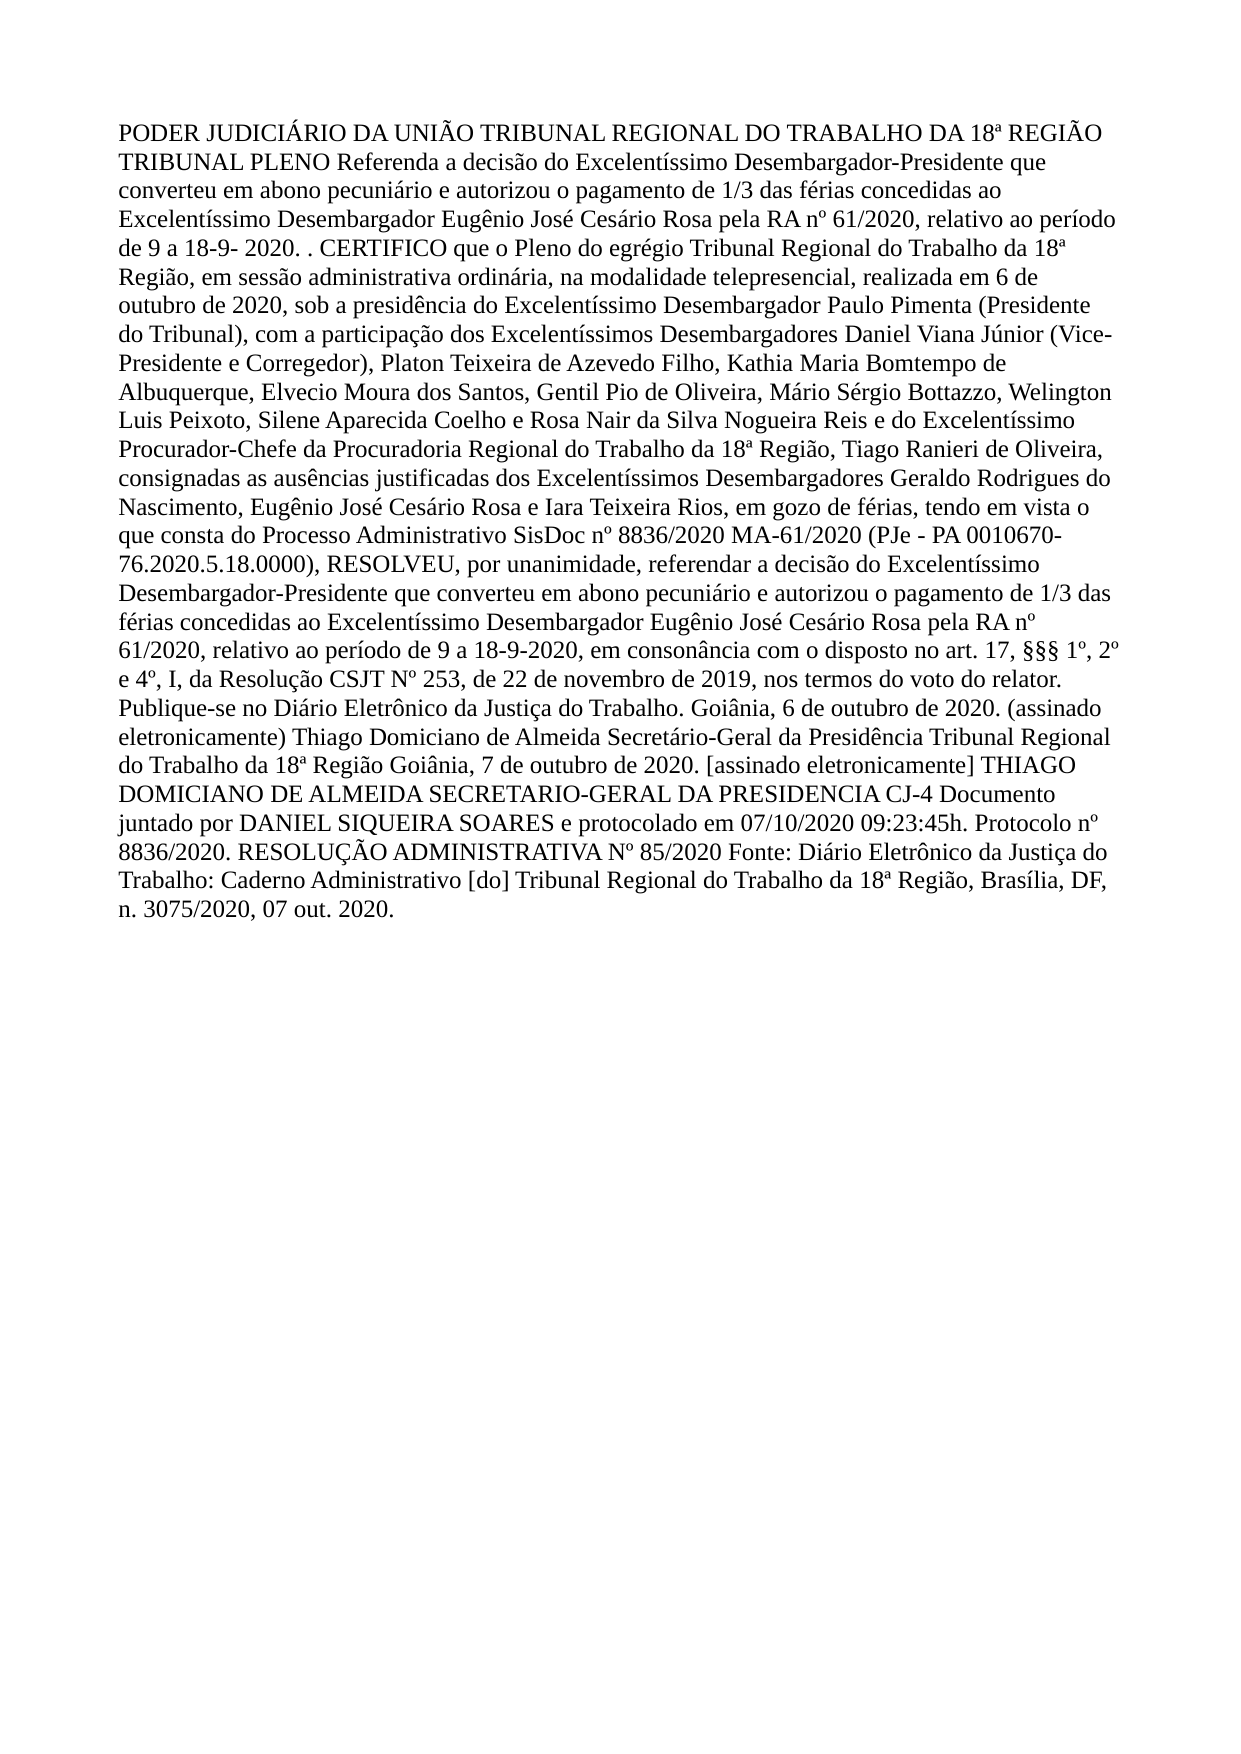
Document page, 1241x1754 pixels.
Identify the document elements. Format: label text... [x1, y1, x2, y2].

text PODER JUDICIÁRIO DA UNIÃO TRIBUNAL REGIONAL DO TRABALHO DA 18ª REGIÃO TRIBUNAL PLENO Referenda a decisão do Excelentíssimo Desembargador-Presidente que converteu em abono pecuniário e autorizou o pagamento de 1/3 das férias concedidas ao Excelentíssimo Desembargador Eugênio José Cesário Rosa pela RA nº 61/2020, relativo ao período de 9 a 18-9- 2020. . CERTIFICO que o Pleno do egrégio Tribunal Regional do Trabalho da 18ª Região, em sessão administrativa ordinária, na modalidade telepresencial, realizada em 6 de outubro de 2020, sob a presidência do Excelentíssimo Desembargador Paulo Pimenta (Presidente do Tribunal), com a participação dos Excelentíssimos Desembargadores Daniel Viana Júnior (Vice-Presidente e Corregedor), Platon Teixeira de Azevedo Filho, Kathia Maria Bomtempo de Albuquerque, Elvecio Moura dos Santos, Gentil Pio de Oliveira, Mário Sérgio Bottazzo, Welington Luis Peixoto, Silene Aparecida Coelho e Rosa Nair da Silva Nogueira Reis e do Excelentíssimo Procurador-Chefe da Procuradoria Regional do Trabalho da 18ª Região, Tiago Ranieri de Oliveira, consignadas as ausências justificadas dos Excelentíssimos Desembargadores Geraldo Rodrigues do Nascimento, Eugênio José Cesário Rosa e Iara Teixeira Rios, em gozo de férias, tendo em vista o que consta do Processo Administrativo SisDoc nº 8836/2020 MA-61/2020 (PJe - PA 0010670-76.2020.5.18.0000), RESOLVEU, por unanimidade, referendar a decisão do Excelentíssimo Desembargador-Presidente que converteu em abono pecuniário e autorizou o pagamento de 1/3 das férias concedidas ao Excelentíssimo Desembargador Eugênio José Cesário Rosa pela RA nº 61/2020, relativo ao período de 9 a 18-9-2020, em consonância com o disposto no art. 17, §§§ 1º, 2º e 4º, I, da Resolução CSJT Nº 253, de 22 de novembro de 2019, nos termos do voto do relator. Publique-se no Diário Eletrônico da Justiça do Trabalho. Goiânia, 6 de outubro de 2020. (assinado eletronicamente) Thiago Domiciano de Almeida Secretário-Geral da Presidência Tribunal Regional do Trabalho da 18ª Região Goiânia, 7 de outubro de 2020. [assinado eletronicamente] THIAGO DOMICIANO DE ALMEIDA SECRETARIO-GERAL DA PRESIDENCIA CJ-4 Documento juntado por DANIEL SIQUEIRA SOARES e protocolado em 07/10/2020 09:23:45h. Protocolo nº 8836/2020. RESOLUÇÃO ADMINISTRATIVA Nº 85/2020 Fonte: Diário Eletrônico da Justiça do Trabalho: Caderno Administrativo [do] Tribunal Regional do Trabalho da 18ª Região, Brasília, DF, n. 3075/2020, 07 out. 2020. [118, 118, 1122, 923]
